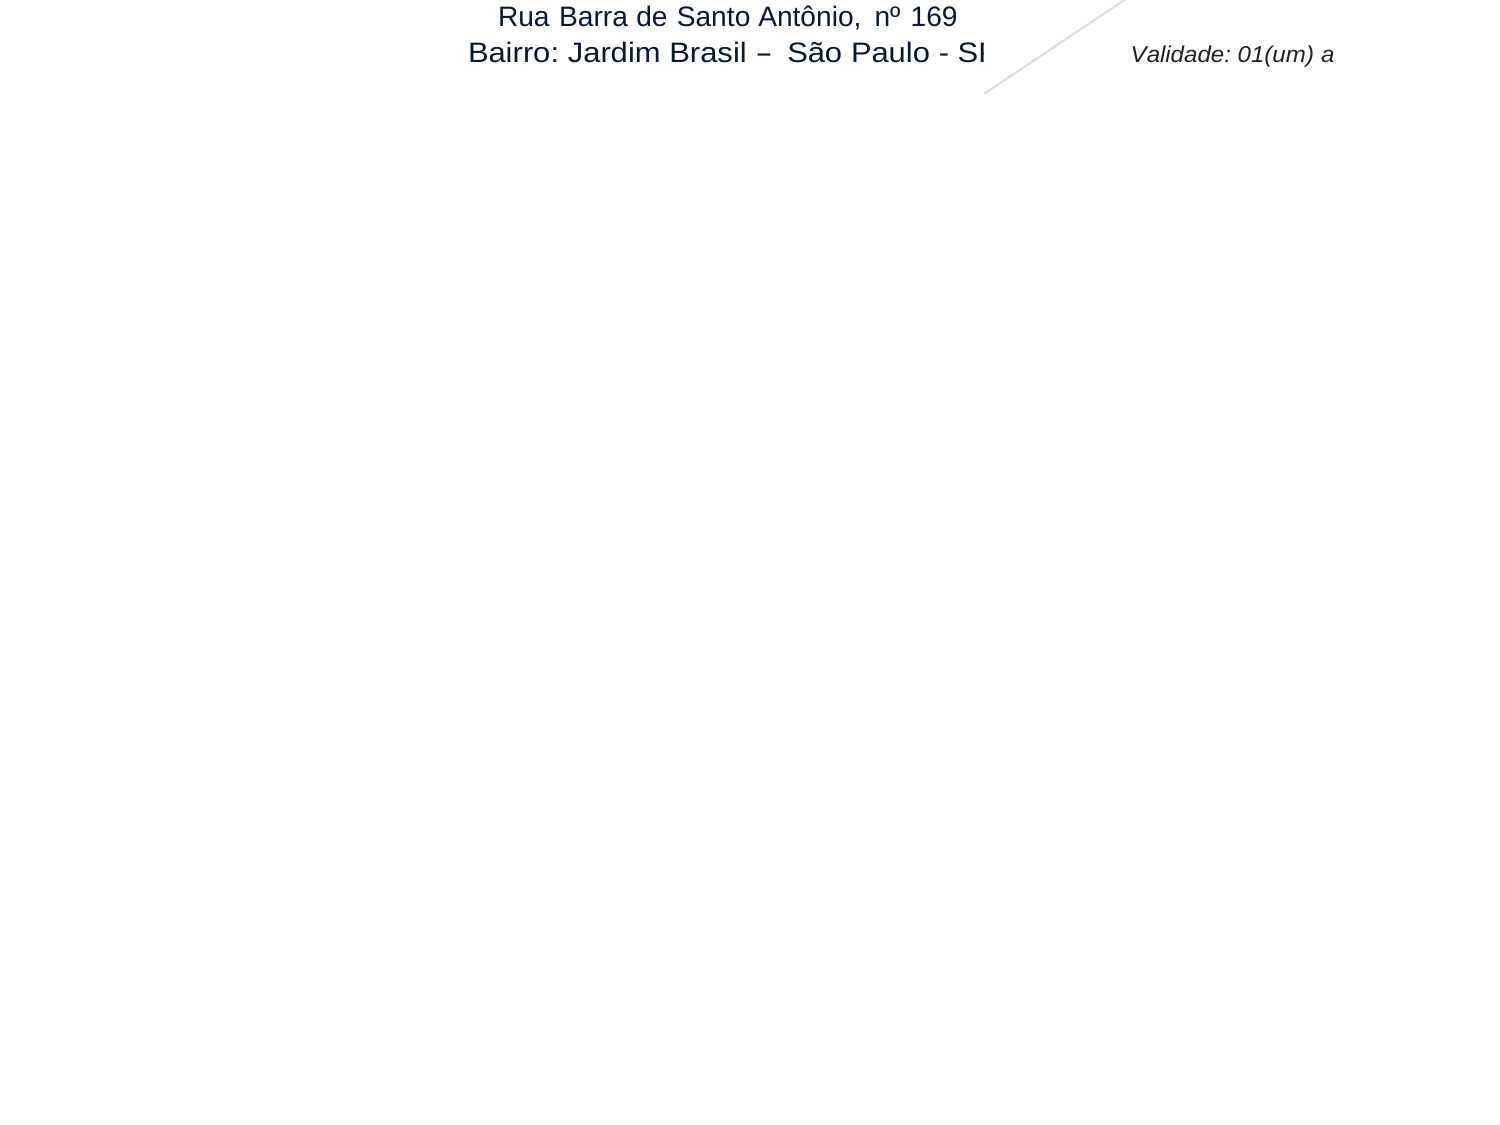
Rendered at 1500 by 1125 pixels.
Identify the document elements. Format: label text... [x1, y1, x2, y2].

text [1126, 0, 1500, 32]
text Rua Barra de Santo Antônio, nº 169 [498, 0, 983, 32]
text Bairro: Jardim Brasil - São Paulo - SP Validade: 01(um) a [1126, 36, 1500, 68]
text Bairro: Jardim Brasil - São Paulo - SP Validade: 01(um) a [468, 36, 983, 68]
